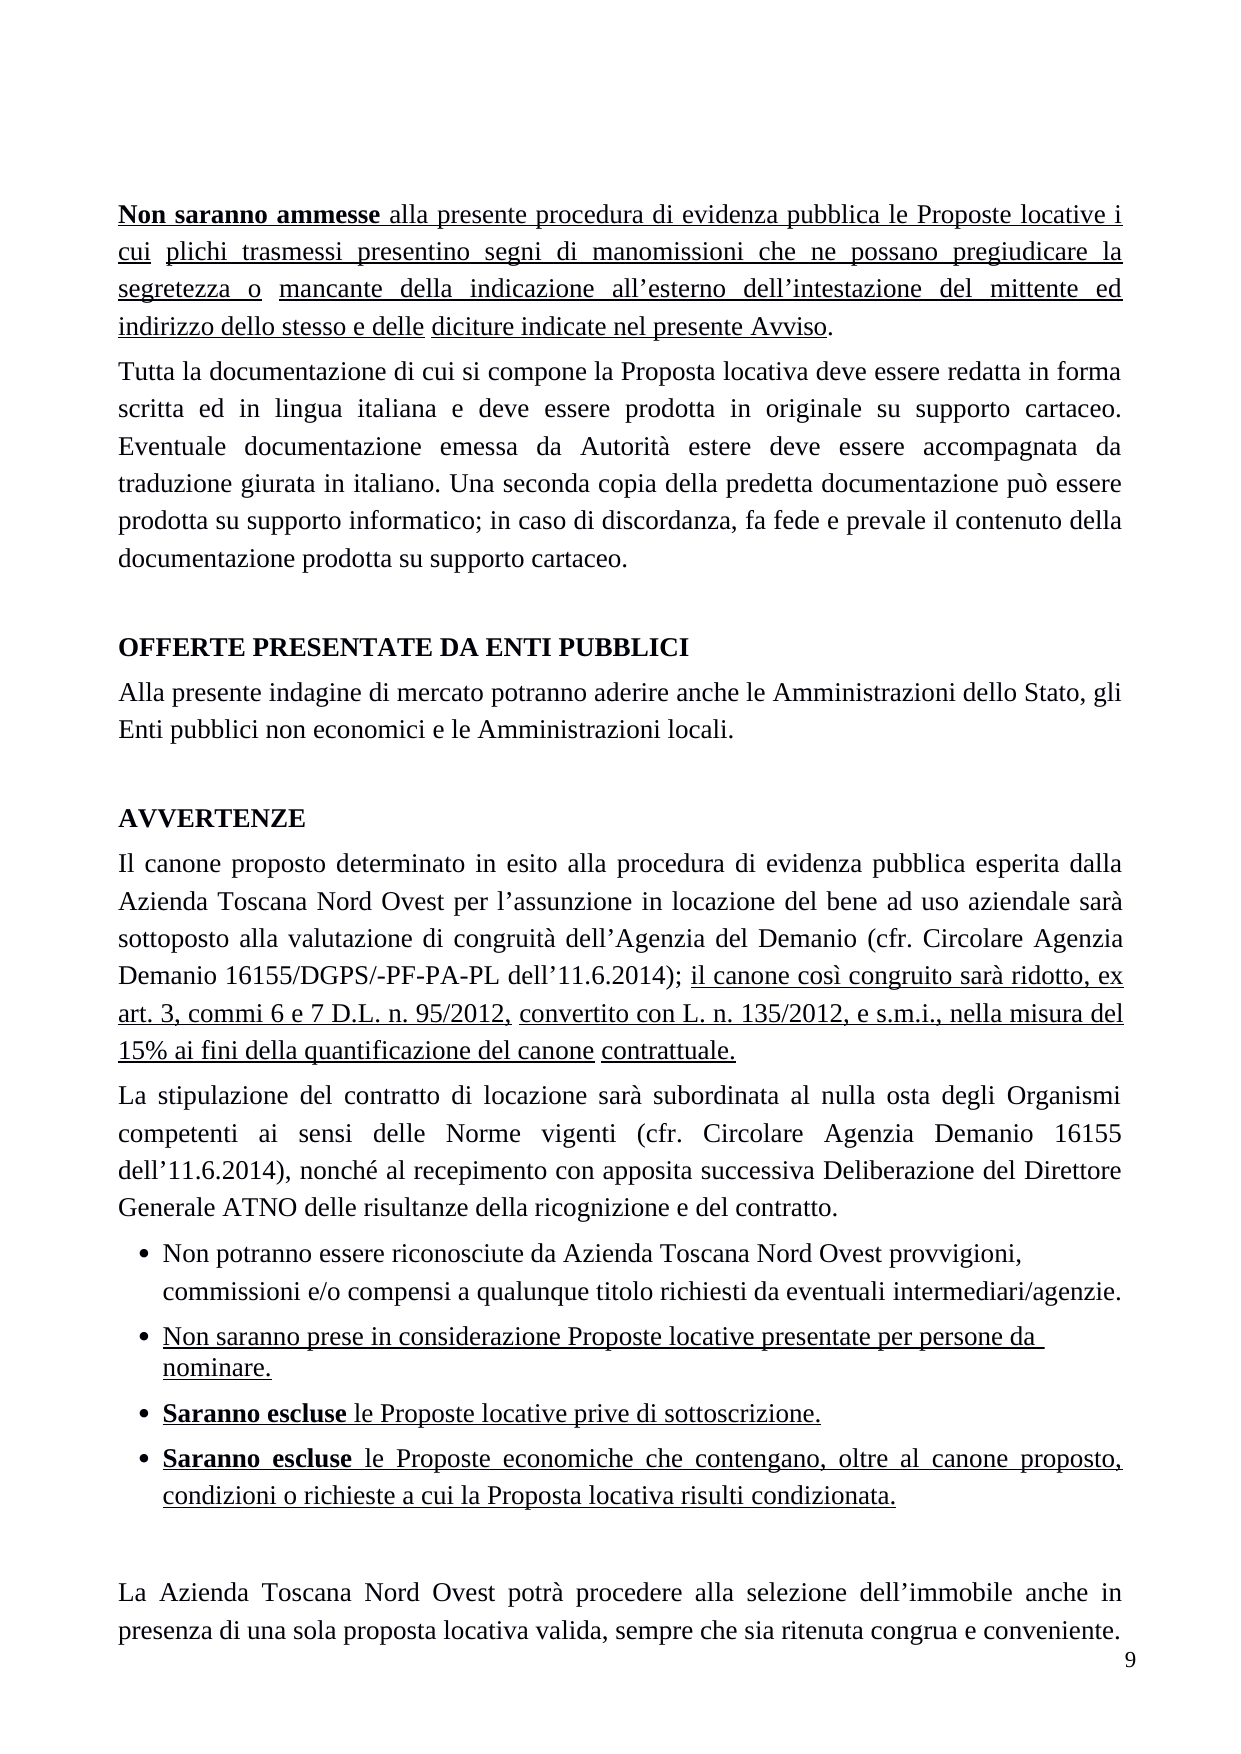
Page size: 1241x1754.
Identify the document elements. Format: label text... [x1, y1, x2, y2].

text La stipulazione del contratto di locazione sarà subordinata al nulla osta degli Organismi competenti ai sensi delle Norme vigenti (cfr. Circolare Agenzia Demanio 16155 dell’11.6.2014), nonché al recepimento con apposita successiva Deliberazione del Direttore Generale ATNO delle risultanze della ricognizione e del contratto. [118, 1079, 1123, 1222]
text OFFERTE PRESENTATE DA ENTI PUBBLICI [118, 631, 1136, 662]
list Saranno escluse le Proposte locative prive di sottoscrizione. [139, 1397, 1136, 1428]
list Non potranno essere riconosciute da Azienda Toscana Nord Ovest provvigioni, commissioni e/o compensi a qualunque titolo richiesti da eventuali intermediari/agenzie. [139, 1237, 1123, 1306]
text cui plichi trasmessi presentino segni di manomissioni che ne possano pregiudicare la segretezza o mancante della indicazione all’esterno dell’intestazione del mittente ed indirizzo dello stesso e delle diciture indicate nel presente Avviso. [118, 226, 1123, 341]
text AVVERTENZE [118, 802, 1136, 834]
list Non saranno prese in considerazione Proposte locative presentate per persone da nominare. [139, 1320, 1136, 1383]
text Alla presente indagine di mercato potranno aderire anche le Amministrazioni dello Stato, gli Enti pubblici non economici e le Amministrazioni locali. [118, 676, 1123, 745]
text La Azienda Toscana Nord Ovest potrà procedere alla selezione dell’immobile anche in presenza di una sola proposta locativa valida, sempre che sia ritenuta congrua e conveniente. [118, 1576, 1123, 1645]
text Il canone proposto determinato in esito alla procedura di evidenza pubblica esperita dalla Azienda Toscana Nord Ovest per l’assunzione in locazione del bene ad uso aziendale sarà sottoposto alla valutazione di congruità dell’Agenzia del Demanio (cfr. Circolare Agenzia Demanio 16155/DGPS/-PF-PA-PL dell’11.6.2014); il canone così congruito sarà ridotto, ex art. 3, commi 6 e 7 D.L. n. 95/2012, convertito con L. n. 135/2012, e s.m.i., nella misura del 15% ai fini della quantificazione del canone contrattuale. [118, 847, 1124, 1065]
text Non saranno ammesse alla presente procedura di evidenza pubblica le Proposte locative i [118, 198, 1123, 225]
list Saranno escluse le Proposte economiche che contengano, oltre al canone proposto, condizioni o richieste a cui la Proposta locativa risulti condizionata. [139, 1442, 1123, 1511]
text Tutta la documentazione di cui si compone la Proposta locativa deve essere redatta in forma scritta ed in lingua italiana e deve essere prodotta in originale su supporto cartaceo. Eventuale documentazione emessa da Autorità estere deve essere accompagnata da traduzione giurata in italiano. Una seconda copia della predetta documentazione può essere prodotta su supporto informatico; in caso di discordanza, fa fede e prevale il contenuto della documentazione prodotta su supporto cartaceo. [118, 355, 1123, 573]
